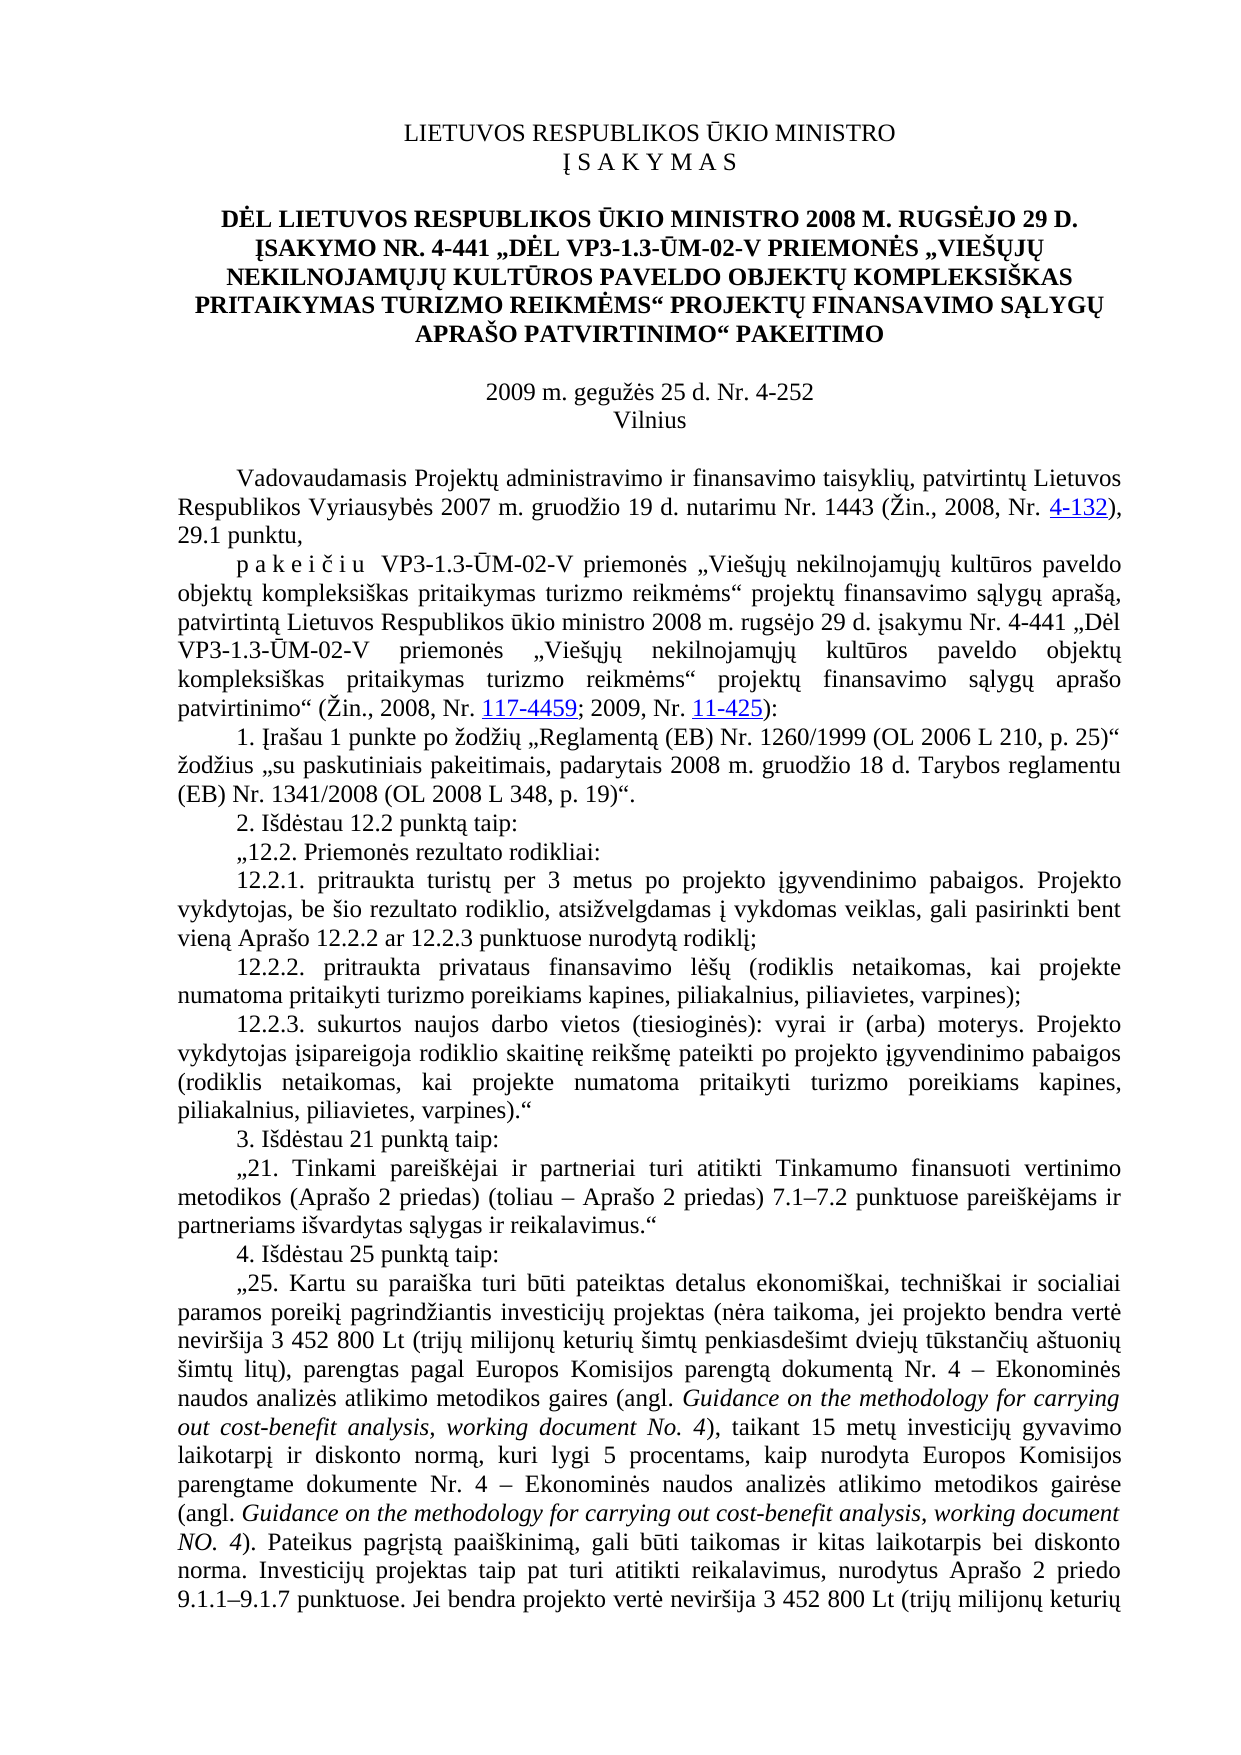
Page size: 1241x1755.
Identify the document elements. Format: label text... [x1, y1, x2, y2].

text 2. Išdėstau 12.2 punktą taip: [177, 808, 1122, 837]
text dėl lietuvos respublikos ūkio ministro 2008 m. rugsėjo 29 d. įsakymo Nr. 4-441 „dėl vp3-1.3-ūm-02-v priemonės „viešųjų nekilnojamųjų kultūros paveldo objektų kompleksiškas pritaikymas turizmo reikmėms“ projektų finansavimo sąlygų aprašo patvirtinimo“ pakeitimo [177, 204, 1122, 348]
text 12.2.2. pritraukta privataus finansavimo lėšų (rodiklis netaikomas, kai projekte numatoma pritaikyti turizmo poreikiams kapines, piliakalnius, piliavietes, varpines); [177, 952, 1122, 1009]
text pakeičiu VP3-1.3-ŪM-02-V priemonės „Viešųjų nekilnojamųjų kultūros paveldo objektų kompleksiškas pritaikymas turizmo reikmėms“ projektų finansavimo sąlygų aprašą, patvirtintą Lietuvos Respublikos ūkio ministro 2008 m. rugsėjo 29 d. įsakymu Nr. 4-441 „Dėl VP3-1.3-ŪM-02-V priemonės „Viešųjų nekilnojamųjų kultūros paveldo objektų kompleksiškas pritaikymas turizmo reikmėms“ projektų finansavimo sąlygų aprašo patvirtinimo“ (Žin., 2008, Nr. 117-4459; 2009, Nr. 11-425): [177, 549, 1122, 722]
text Vilnius [177, 406, 1122, 434]
text 12.2.1. pritraukta turistų per 3 metus po projekto įgyvendinimo pabaigos. Projekto vykdytojas, be šio rezultato rodiklio, atsižvelgdamas į vykdomas veiklas, gali pasirinkti bent vieną Aprašo 12.2.2 ar 12.2.3 punktuose nurodytą rodiklį; [177, 866, 1122, 952]
text 3. Išdėstau 21 punktą taip: [177, 1124, 1122, 1153]
text 12.2.3. sukurtos naujos darbo vietos (tiesioginės): vyrai ir (arba) moterys. Projekto vykdytojas įsipareigoja rodiklio skaitinę reikšmę pateikti po projekto įgyvendinimo pabaigos (rodiklis netaikomas, kai projekte numatoma pritaikyti turizmo poreikiams kapines, piliakalnius, piliavietes, varpines).“ [177, 1009, 1122, 1124]
text Vadovaudamasis Projektų administravimo ir finansavimo taisyklių, patvirtintų Lietuvos Respublikos Vyriausybės 2007 m. gruodžio 19 d. nutarimu Nr. 1443 (Žin., 2008, Nr. 4-132), 29.1 punktu, [177, 463, 1122, 549]
text „12.2. Priemonės rezultato rodikliai: [177, 837, 1122, 866]
text 1. Įrašau 1 punkte po žodžių „Reglamentą (EB) Nr. 1260/1999 (OL 2006 L 210, p. 25)“ žodžius „su paskutiniais pakeitimais, padarytais 2008 m. gruodžio 18 d. Tarybos reglamentu (EB) Nr. 1341/2008 (OL 2008 L 348, p. 19)“. [177, 722, 1122, 808]
text „25. Kartu su paraiška turi būti pateiktas detalus ekonomiškai, techniškai ir socialiai paramos poreikį pagrindžiantis investicijų projektas (nėra taikoma, jei projekto bendra vertė neviršija 3 452 800 Lt (trijų milijonų keturių šimtų penkiasdešimt dviejų tūkstančių aštuonių šimtų litų), parengtas pagal Europos Komisijos parengtą dokumentą Nr. 4 – Ekonominės naudos analizės atlikimo metodikos gaires (angl. Guidance on the methodology for carrying out cost-benefit analysis, working document No. 4), taikant 15 metų investicijų gyvavimo laikotarpį ir diskonto normą, kuri lygi 5 procentams, kaip nurodyta Europos Komisijos parengtame dokumente Nr. 4 – Ekonominės naudos analizės atlikimo metodikos gairėse (angl. Guidance on the methodology for carrying out cost-benefit analysis, working document No. 4). Pateikus pagrįstą paaiškinimą, gali būti taikomas ir kitas laikotarpis bei diskonto norma. Investicijų projektas taip pat turi atitikti reikalavimus, nurodytus Aprašo 2 priedo 9.1.1–9.1.7 punktuose. Jei bendra projekto vertė neviršija 3 452 800 Lt (trijų milijonų keturių [177, 1268, 1122, 1613]
text 2009 m. gegužės 25 d. Nr. 4-252 [177, 377, 1122, 406]
text „21. Tinkami pareiškėjai ir partneriai turi atitikti Tinkamumo finansuoti vertinimo metodikos (Aprašo 2 priedas) (toliau – Aprašo 2 priedas) 7.1–7.2 punktuose pareiškėjams ir partneriams išvardytas sąlygas ir reikalavimus.“ [177, 1153, 1122, 1239]
text LIETUVOS RESPUBLIKOS ŪKIO MINISTRO [177, 118, 1122, 147]
text ĮSAKYMAS [177, 147, 1122, 176]
text 4. Išdėstau 25 punktą taip: [177, 1239, 1122, 1268]
